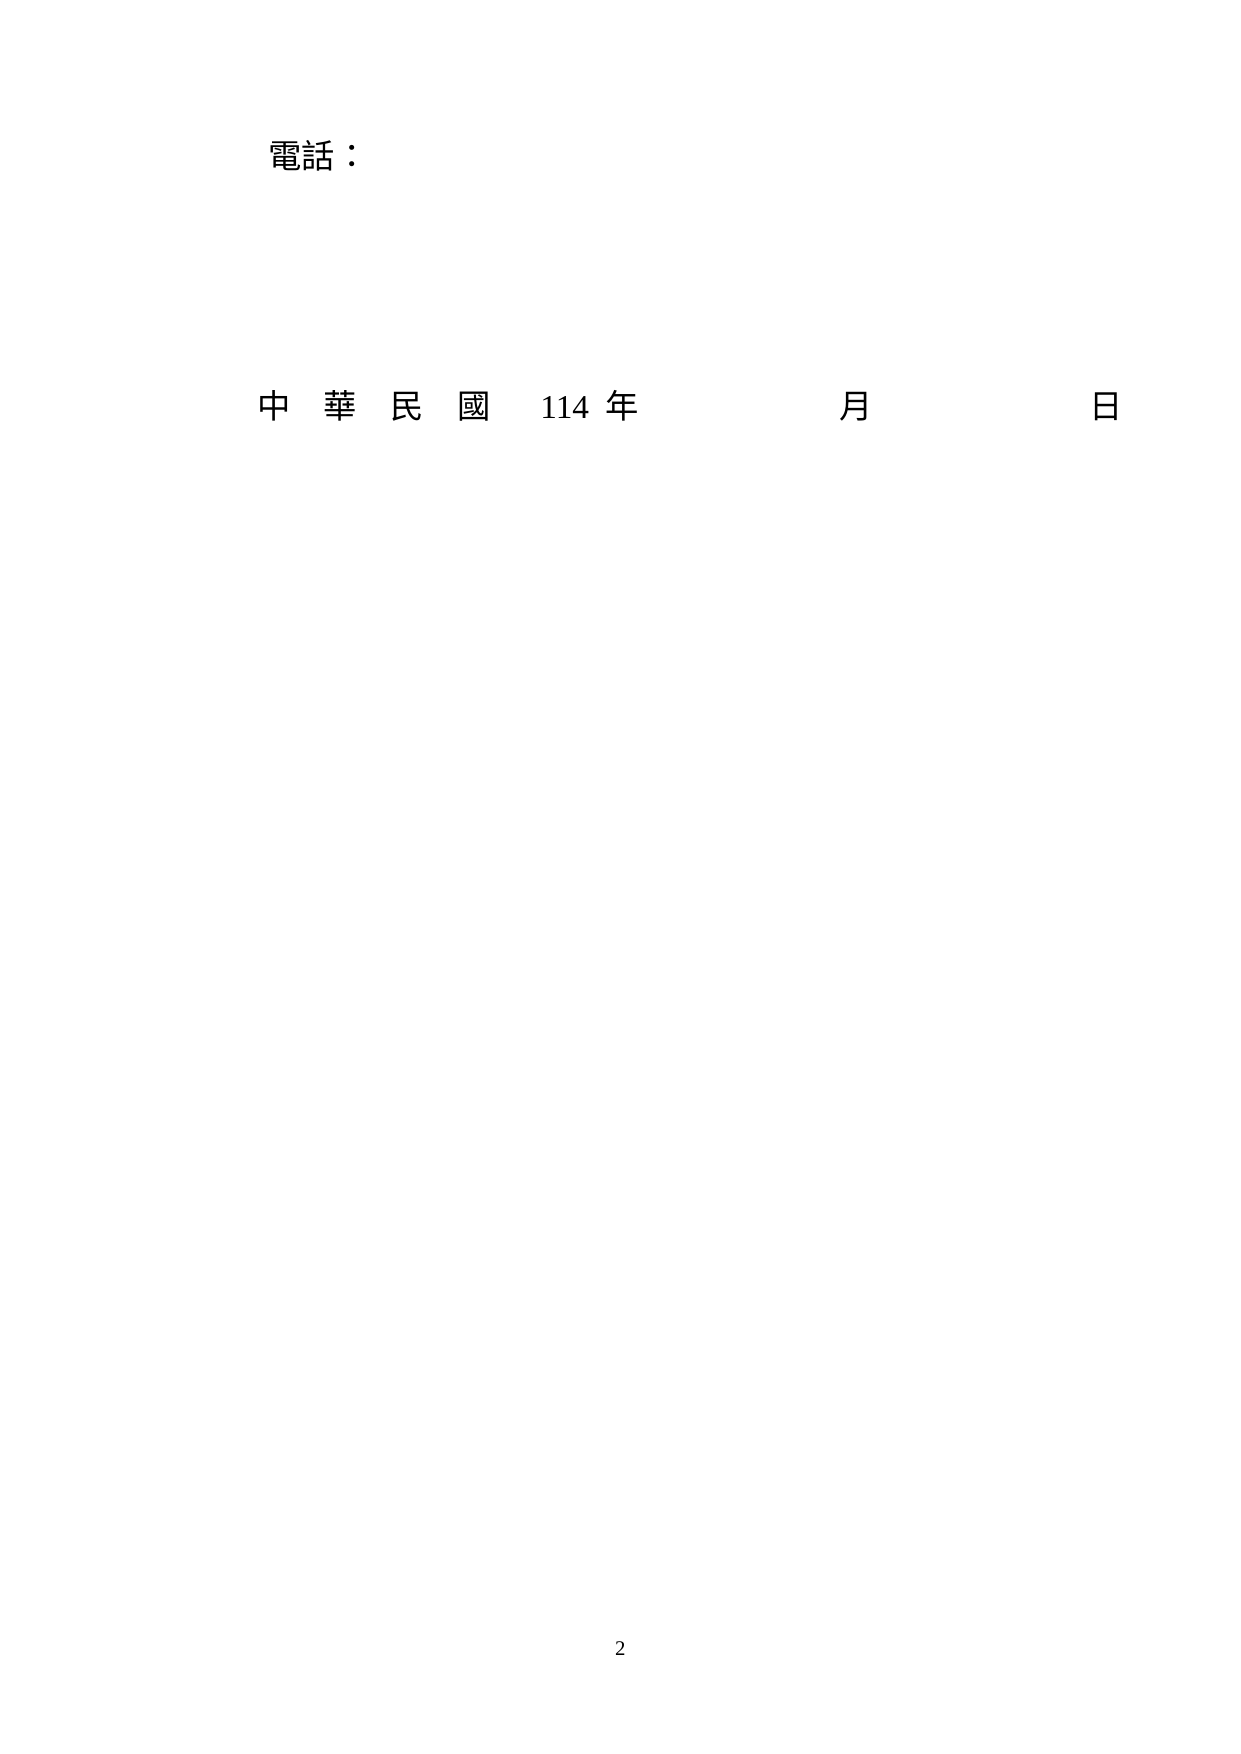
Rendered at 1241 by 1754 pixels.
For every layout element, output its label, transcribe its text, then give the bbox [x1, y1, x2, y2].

text 中 華 民 國 114 年 月 日 [118, 362, 1122, 425]
text 電話： [118, 112, 1122, 175]
